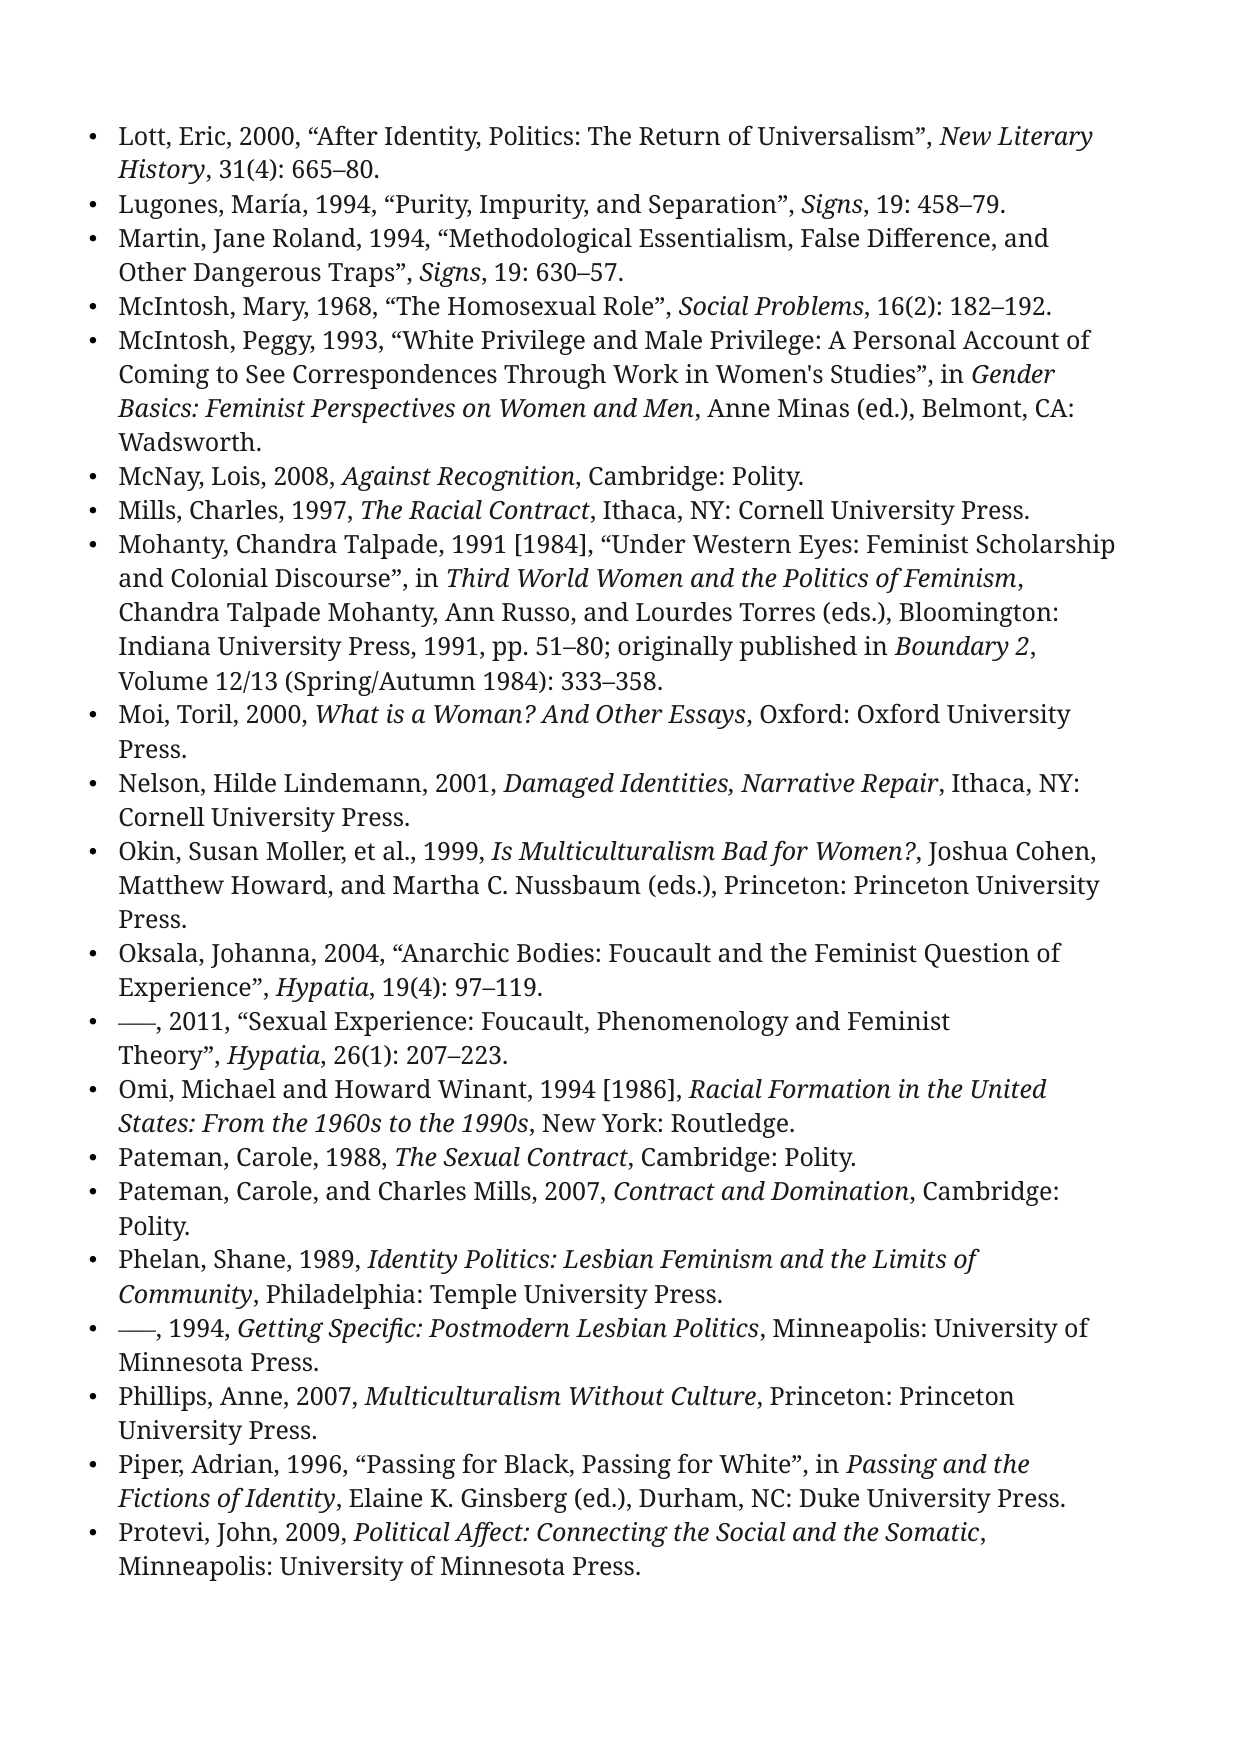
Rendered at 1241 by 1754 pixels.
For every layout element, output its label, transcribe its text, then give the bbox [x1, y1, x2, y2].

list Lott, Eric, 2000, “After Identity, Politics: The Return of Universalism”, New Literary History, 31(4): 665–80. [118, 118, 1122, 186]
list Pateman, Carole, 1988, The Sexual Contract, Cambridge: Polity. [118, 1140, 1122, 1174]
list Phillips, Anne, 2007, Multiculturalism Without Culture, Princeton: Princeton University Press. [118, 1378, 1122, 1447]
list Moi, Toril, 2000, What is a Woman? And Other Essays, Oxford: Oxford University Press. [118, 697, 1122, 765]
list McIntosh, Mary, 1968, “The Homosexual Role”, Social Problems, 16(2): 182–192. [118, 288, 1122, 322]
list McNay, Lois, 2008, Against Recognition, Cambridge: Polity. [118, 459, 1122, 493]
list Mohanty, Chandra Talpade, 1991 [1984], “Under Western Eyes: Feminist Scholarship and Colonial Discourse”, in Third World Women and the Politics of Feminism, Chandra Talpade Mohanty, Ann Russo, and Lourdes Torres (eds.), Bloomington: Indiana University Press, 1991, pp. 51–80; originally published in Boundary 2, Volume 12/13 (Spring/Autumn 1984): 333–358. [118, 527, 1122, 697]
list Nelson, Hilde Lindemann, 2001, Damaged Identities, Narrative Repair, Ithaca, NY: Cornell University Press. [118, 765, 1122, 833]
list Mills, Charles, 1997, The Racial Contract, Ithaca, NY: Cornell University Press. [118, 493, 1122, 527]
list Pateman, Carole, and Charles Mills, 2007, Contract and Domination, Cambridge: Polity. [118, 1174, 1122, 1242]
list McIntosh, Peggy, 1993, “White Privilege and Male Privilege: A Personal Account of Coming to See Correspondences Through Work in Women's Studies”, in Gender Basics: Feminist Perspectives on Women and Men, Anne Minas (ed.), Belmont, CA: Wadsworth. [118, 322, 1122, 459]
list –––, 1994, Getting Specific: Postmodern Lesbian Politics, Minneapolis: University of Minnesota Press. [118, 1310, 1122, 1378]
list Piper, Adrian, 1996, “Passing for Black, Passing for White”, in Passing and the Fictions of Identity, Elaine K. Ginsberg (ed.), Durham, NC: Duke University Press. [118, 1447, 1122, 1515]
list Protevi, John, 2009, Political Affect: Connecting the Social and the Somatic, Minneapolis: University of Minnesota Press. [118, 1515, 1122, 1583]
list Phelan, Shane, 1989, Identity Politics: Lesbian Feminism and the Limits of Community, Philadelphia: Temple University Press. [118, 1242, 1122, 1310]
list Omi, Michael and Howard Winant, 1994 [1986], Racial Formation in the United States: From the 1960s to the 1990s, New York: Routledge. [118, 1072, 1122, 1140]
list Oksala, Johanna, 2004, “Anarchic Bodies: Foucault and the Feminist Question of Experience”, Hypatia, 19(4): 97–119. [118, 936, 1122, 1004]
list –––, 2011, “Sexual Experience: Foucault, Phenomenology and Feminist Theory”, Hypatia, 26(1): 207–223. [118, 1004, 1122, 1072]
list Lugones, María, 1994, “Purity, Impurity, and Separation”, Signs, 19: 458–79. [118, 186, 1122, 220]
list Martin, Jane Roland, 1994, “Methodological Essentialism, False Difference, and Other Dangerous Traps”, Signs, 19: 630–57. [118, 220, 1122, 288]
list Okin, Susan Moller, et al., 1999, Is Multiculturalism Bad for Women?, Joshua Cohen, Matthew Howard, and Martha C. Nussbaum (eds.), Princeton: Princeton University Press. [118, 833, 1122, 936]
